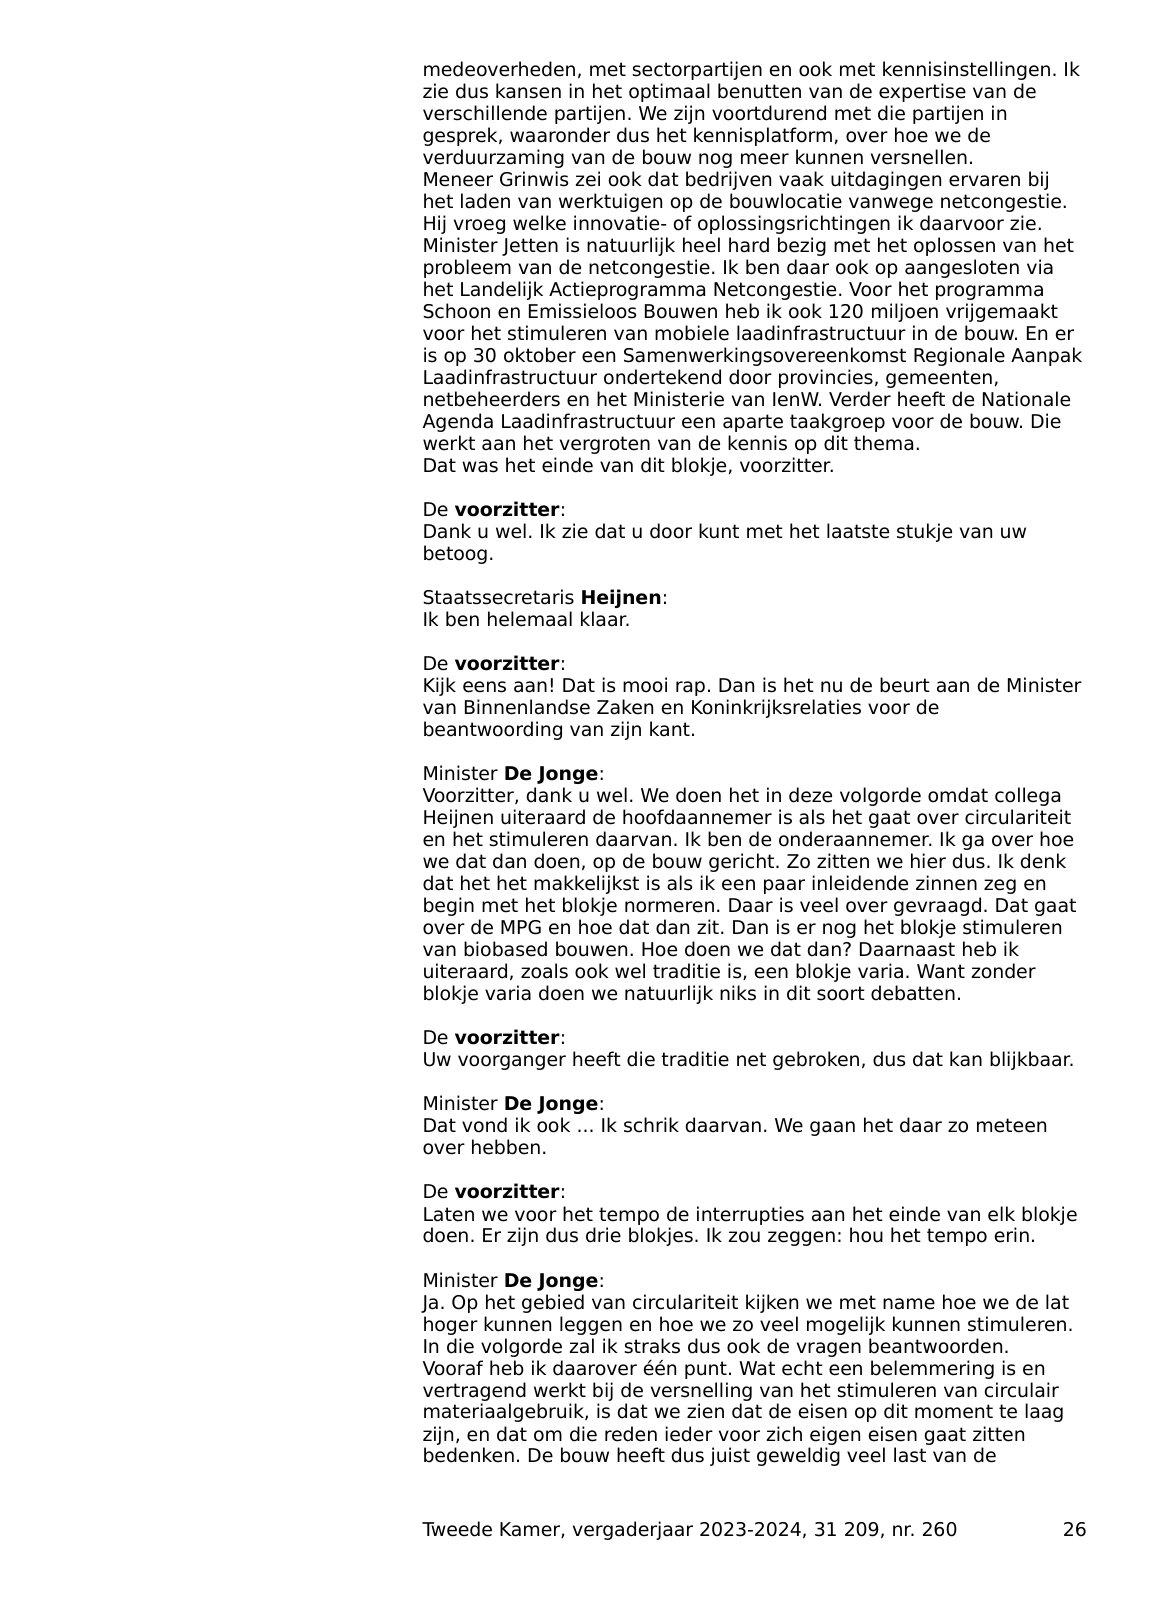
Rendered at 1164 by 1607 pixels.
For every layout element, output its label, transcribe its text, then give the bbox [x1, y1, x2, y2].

text Ja. Op het gebied van circulariteit kijken we met name hoe we de lat hoger kunnen leggen en hoe we zo veel mogelijk kunnen stimuleren. In die volgorde zal ik straks dus ook de vragen beantwoorden. [422, 1292, 1087, 1357]
text Dank u wel. Ik zie dat u door kunt met het laatste stukje van uw betoog. [422, 521, 1087, 565]
text De voorzitter: [422, 653, 1087, 675]
text Uw voorganger heeft die traditie net gebroken, dus dat kan blijkbaar. [422, 1049, 1087, 1071]
text Minister De Jonge: [422, 763, 1087, 785]
text Meneer Grinwis zei ook dat bedrijven vaak uitdagingen ervaren bij het laden van werktuigen op de bouwlocatie vanwege netcongestie. Hij vroeg welke innovatie- of oplossingsrichtingen ik daarvoor zie. Minister Jetten is natuurlijk heel hard bezig met het oplossen van het probleem van de netcongestie. Ik ben daar ook op aangesloten via het Landelijk Actieprogramma Netcongestie. Voor het programma Schoon en Emissieloos Bouwen heb ik ook 120 miljoen vrijgemaakt voor het stimuleren van mobiele laadinfrastructuur in de bouw. En er is op 30 oktober een Samenwerkingsovereenkomst Regionale Aanpak Laadinfrastructuur ondertekend door provincies, gemeenten, netbeheerders en het Ministerie van IenW. Verder heeft de Nationale Agenda Laadinfrastructuur een aparte taakgroep voor de bouw. Die werkt aan het vergroten van de kennis op dit thema. [422, 169, 1087, 455]
text Dat was het einde van dit blokje, voorzitter. [422, 455, 1087, 477]
text medeoverheden, met sectorpartijen en ook met kennisinstellingen. Ik zie dus kansen in het optimaal benutten van de expertise van de verschillende partijen. We zijn voortdurend met die partijen in gesprek, waaronder dus het kennisplatform, over hoe we de verduurzaming van de bouw nog meer kunnen versnellen. [422, 59, 1087, 169]
text Staatssecretaris Heijnen: [422, 587, 1087, 609]
text Laten we voor het tempo de interrupties aan het einde van elk blokje doen. Er zijn dus drie blokjes. Ik zou zeggen: hou het tempo erin. [422, 1203, 1087, 1247]
text Voorzitter, dank u wel. We doen het in deze volgorde omdat collega Heijnen uiteraard de hoofdaannemer is als het gaat over circulariteit en het stimuleren daarvan. Ik ben de onderaannemer. Ik ga over hoe we dat dan doen, op de bouw gericht. Zo zitten we hier dus. Ik denk dat het het makkelijkst is als ik een paar inleidende zinnen zeg en begin met het blokje normeren. Daar is veel over gevraagd. Dat gaat over de MPG en hoe dat dan zit. Dan is er nog het blokje stimuleren van biobased bouwen. Hoe doen we dat dan? Daarnaast heb ik uiteraard, zoals ook wel traditie is, een blokje varia. Want zonder blokje varia doen we natuurlijk niks in dit soort debatten. [422, 785, 1087, 1005]
text De voorzitter: [422, 1027, 1087, 1049]
text De voorzitter: [422, 1181, 1087, 1203]
text Minister De Jonge: [422, 1093, 1087, 1115]
text Minister De Jonge: [422, 1269, 1087, 1292]
text Kijk eens aan! Dat is mooi rap. Dan is het nu de beurt aan de Minister van Binnenlandse Zaken en Koninkrijksrelaties voor de beantwoording van zijn kant. [422, 675, 1087, 741]
text De voorzitter: [422, 499, 1087, 521]
text Dat vond ik ook ... Ik schrik daarvan. We gaan het daar zo meteen over hebben. [422, 1115, 1087, 1159]
text Vooraf heb ik daarover één punt. Wat echt een belemmering is en vertragend werkt bij de versnelling van het stimuleren van circulair materiaalgebruik, is dat we zien dat de eisen op dit moment te laag zijn, en dat om die reden ieder voor zich eigen eisen gaat zitten bedenken. De bouw heeft dus juist geweldig veel last van de [422, 1357, 1087, 1467]
text Ik ben helemaal klaar. [422, 609, 1087, 631]
